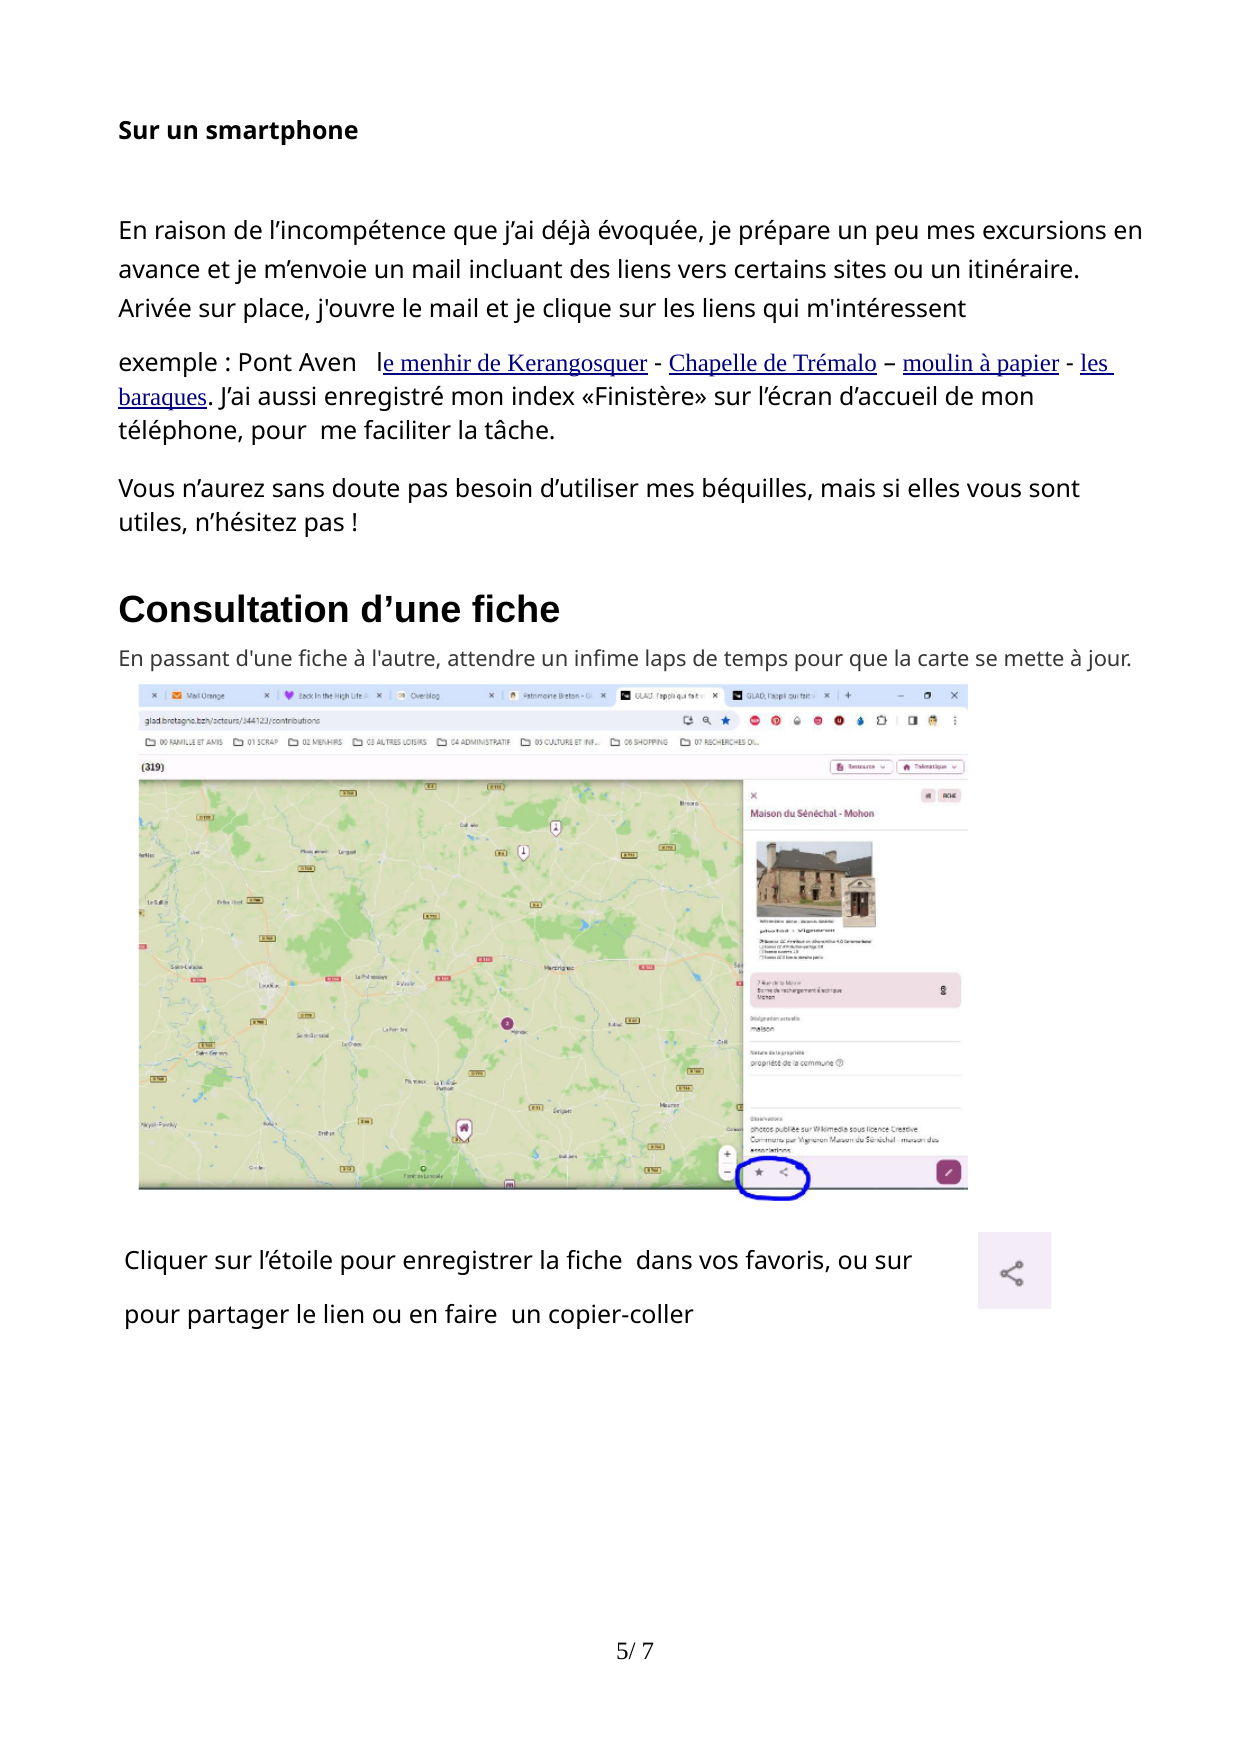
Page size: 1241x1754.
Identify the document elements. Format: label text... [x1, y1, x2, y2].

text Vous n’aurez sans doute pas besoin d’utiliser mes béquilles, mais si elles vous sont utiles, n’hésitez pas ! [118, 471, 1151, 539]
text En raison de l’incompétence que j’ai déjà évoquée, je prépare un peu mes excursions en avance et je m’envoie un mail incluant des liens vers certains sites ou un itinéraire. Arivée sur place, j'ouvre le mail et je clique sur les liens qui m'intéressent [118, 213, 1151, 325]
picture [978, 1232, 1052, 1309]
table_header Cliquer sur l’étoile pour enregistrer la fiche dans vos favoris, ou sur pour partager le lien ou en faire un copier-coller [118, 1237, 1016, 1351]
table_header [1016, 1237, 1151, 1351]
text En passant d'une fiche à l'autre, attendre un infime laps de temps pour que la carte se mette à jour. [118, 643, 1151, 673]
text exemple : Pont Aven le menhir de Kerangosquer - Chapelle de Trémalo – moulin à papier - les baraques. J’ai aussi enregistré mon index «Finistère» sur l’écran d’accueil de mon téléphone, pour me faciliter la tâche. [118, 345, 1151, 447]
picture [131, 682, 995, 1211]
subtitle Consultation d’une fiche [118, 587, 1151, 631]
subtitle Sur un smartphone [118, 112, 1151, 147]
